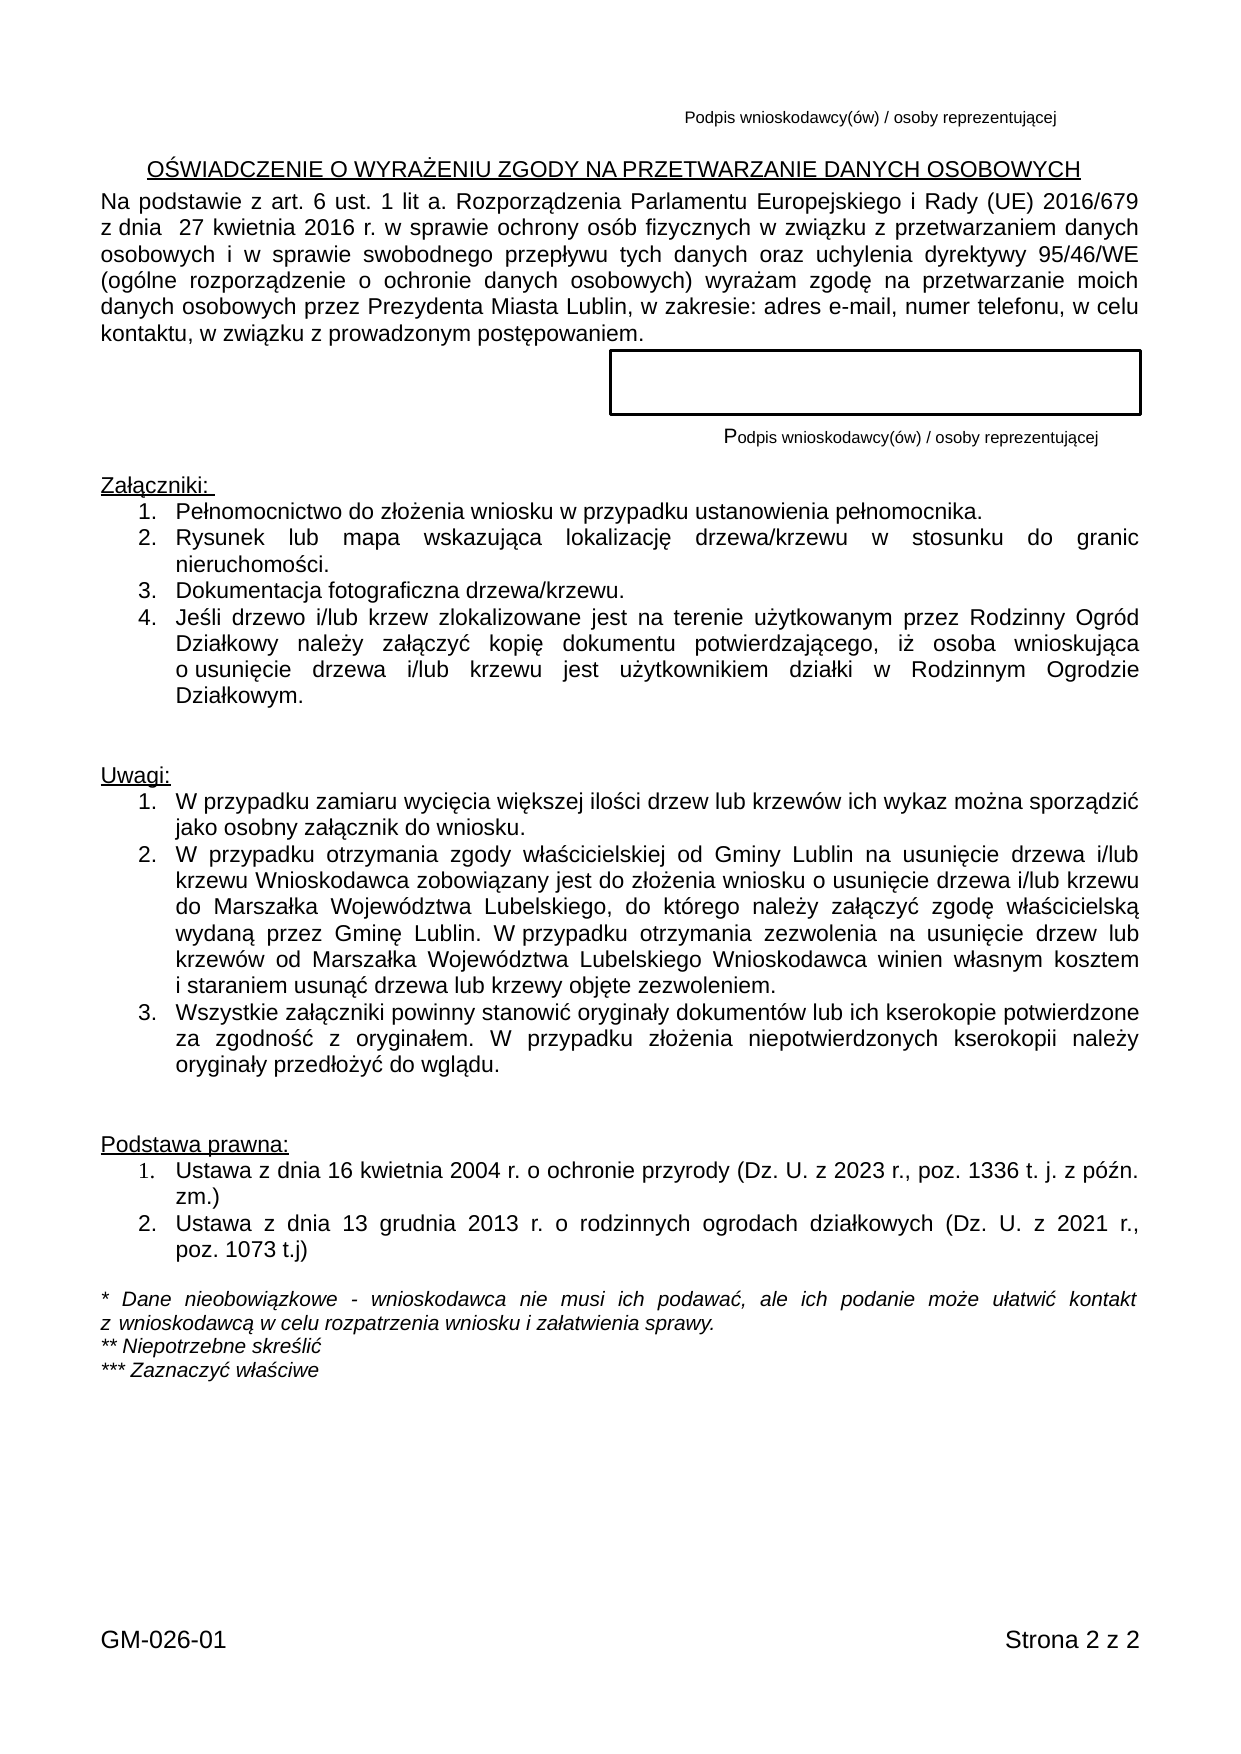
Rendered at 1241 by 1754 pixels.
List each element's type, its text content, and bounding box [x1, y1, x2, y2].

text *** Zaznaczyć właściwe [100, 1358, 1140, 1382]
text * Dane nieobowiązkowe - wnioskodawca nie musi ich podawać, ale ich podanie może ułatwić kontakt z wnioskodawcą w celu rozpatrzenia wniosku i załatwienia sprawy. [100, 1286, 1140, 1334]
text Podstawa prawna: [100, 1131, 1140, 1157]
text Na podstawie z art. 6 ust. 1 lit a. Rozporządzenia Parlamentu Europejskiego i Rady (UE) 2016/679 z dnia 27 kwietnia 2016 r. w sprawie ochrony osób fizycznych w związku z przetwarzaniem danych osobowych i w sprawie swobodnego przepływu tych danych oraz uchylenia dyrektywy 95/46/WE (ogólne rozporządzenie o ochronie danych osobowych) wyrażam zgodę na przetwarzanie moich danych osobowych przez Prezydenta Miasta Lublin, w zakresie: adres e-mail, numer telefonu, w celu kontaktu, w związku z prowadzonym postępowaniem. [100, 188, 1140, 346]
list Ustawa z dnia 16 kwietnia 2004 r. o ochronie przyrody (Dz. U. z 2023 r., poz. 1336 t. j. z późn. zm.) [138, 1157, 1140, 1210]
list W przypadku zamiaru wycięcia większej ilości drzew lub krzewów ich wykaz można sporządzić jako osobny załącznik do wniosku. [138, 788, 1140, 841]
list Dokumentacja fotograficzna drzewa/krzewu. [138, 577, 1140, 603]
list Rysunek lub mapa wskazująca lokalizację drzewa/krzewu w stosunku do granic nieruchomości. [138, 524, 1140, 577]
text Podpis wnioskodawcy(ów) / osoby reprezentującej [100, 100, 1140, 129]
text OŚWIADCZENIE O WYRAŻENIU ZGODY NA PRZETWARZANIE DANYCH OSOBOWYCH [100, 156, 1140, 182]
text ** Niepotrzebne skreślić [100, 1334, 1140, 1358]
text Załączniki: [100, 472, 1140, 498]
list Jeśli drzewo i/lub krzew zlokalizowane jest na terenie użytkowanym przez Rodzinny Ogród Działkowy należy załączyć kopię dokumentu potwierdzającego, iż osoba wnioskująca o usunięcie drzewa i/lub krzewu jest użytkownikiem działki w Rodzinnym Ogrodzie Działkowym. [138, 603, 1140, 709]
list Wszystkie załączniki powinny stanowić oryginały dokumentów lub ich kserokopie potwierdzone za zgodność z oryginałem. W przypadku złożenia niepotwierdzonych kserokopii należy oryginały przedłożyć do wglądu. [138, 999, 1140, 1078]
list W przypadku otrzymania zgody właścicielskiej od Gminy Lublin na usunięcie drzewa i/lub krzewu Wnioskodawca zobowiązany jest do złożenia wniosku o usunięcie drzewa i/lub krzewu do Marszałka Województwa Lubelskiego, do którego należy załączyć zgodę właścicielską wydaną przez Gminę Lublin. W przypadku otrzymania zezwolenia na usunięcie drzew lub krzewów od Marszałka Województwa Lubelskiego Wnioskodawca winien własnym kosztem i staraniem usunąć drzewa lub krzewy objęte zezwoleniem. [138, 841, 1140, 999]
text Podpis wnioskodawcy(ów) / osoby reprezentującej [100, 376, 1140, 448]
list Ustawa z dnia 13 grudnia 2013 r. o rodzinnych ogrodach działkowych (Dz. U. z 2021 r., poz. 1073 t.j) [138, 1210, 1140, 1262]
text Uwagi: [100, 762, 1140, 788]
list Pełnomocnictwo do złożenia wniosku w przypadku ustanowienia pełnomocnika. [138, 498, 1140, 524]
